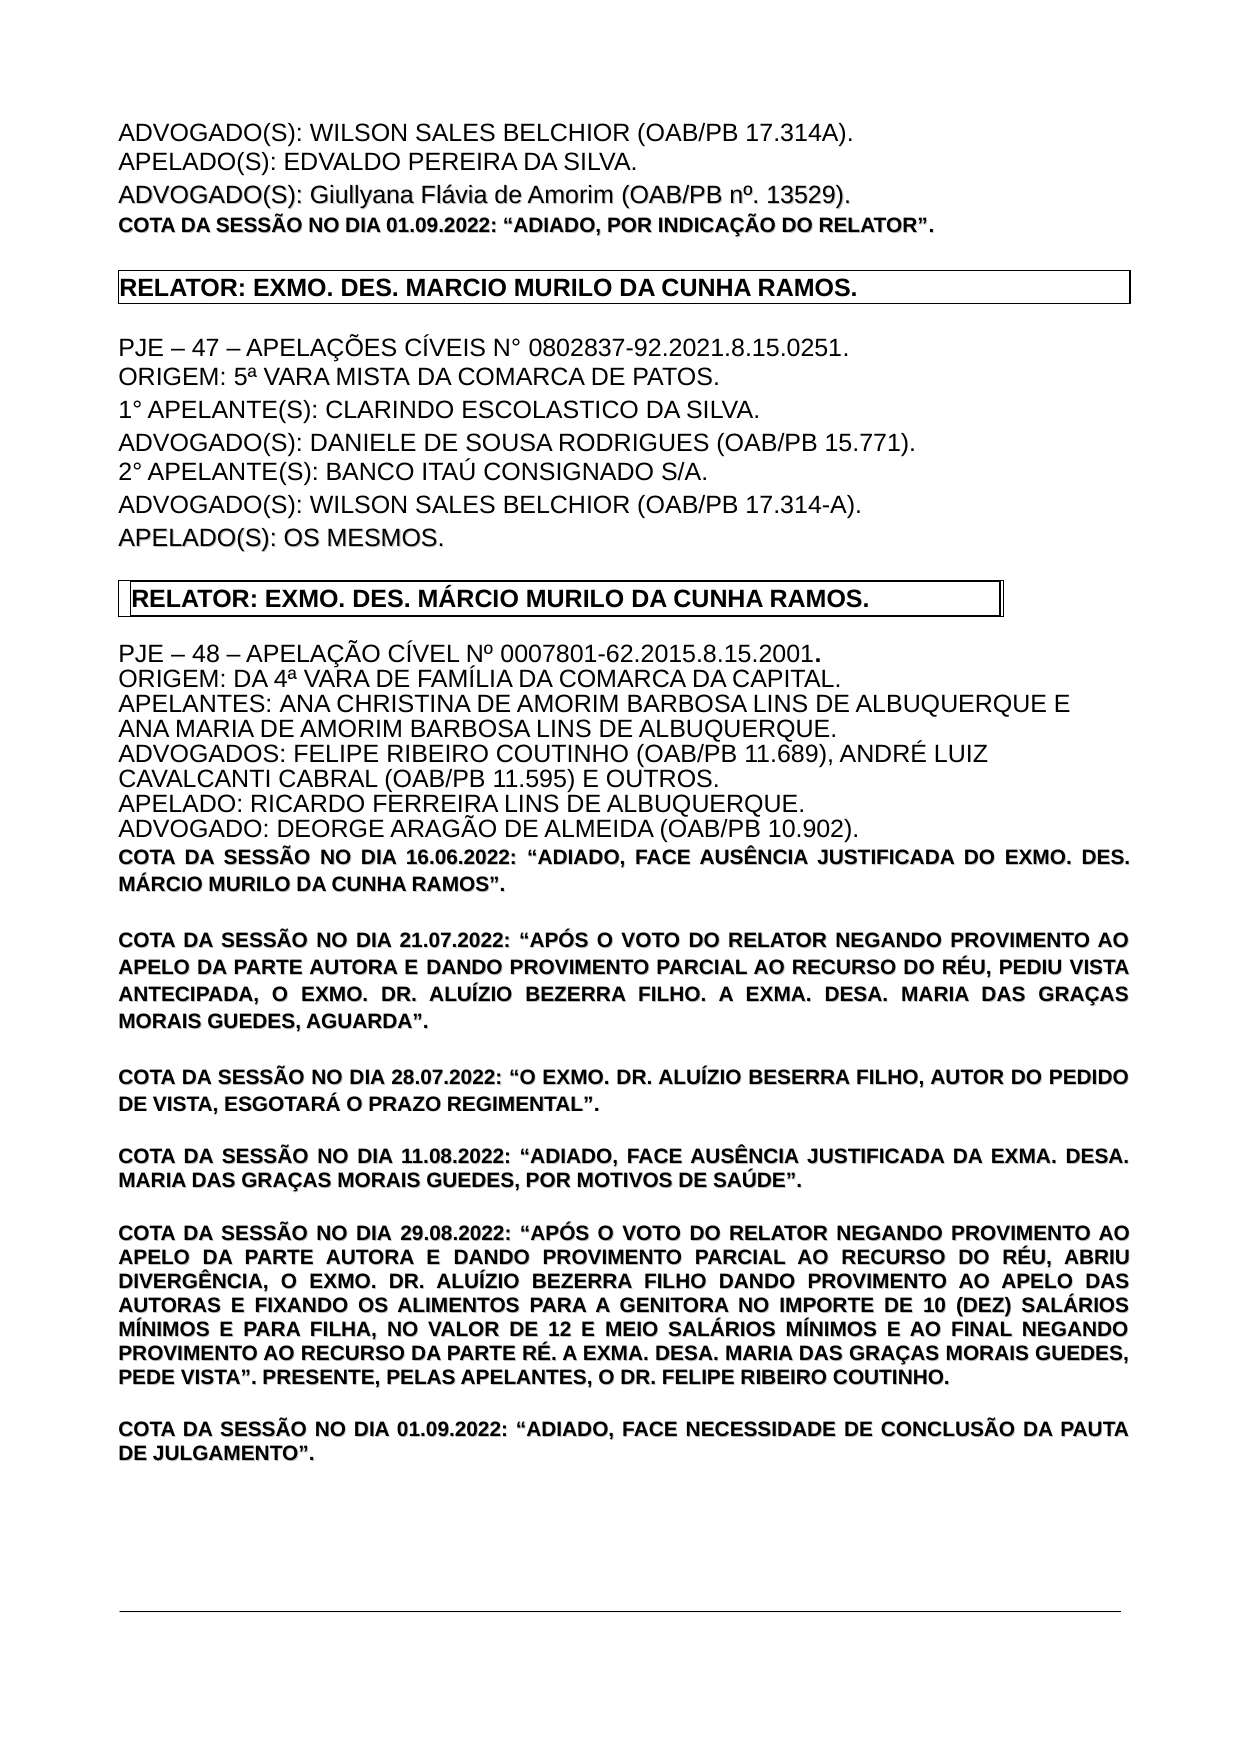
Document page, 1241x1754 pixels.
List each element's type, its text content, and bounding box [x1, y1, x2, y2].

text ADVOGADOS: FELIPE RIBEIRO COUTINHO (OAB/PB 11.689), ANDRÉ LUIZ CAVALCANTI CABRAL (OAB/PB 11.595) E OUTROS. [118, 742, 1122, 792]
text COTA DA SESSÃO NO DIA 11.08.2022: “ADIADO, FACE AUSÊNCIA JUSTIFICADA DA EXMA. DESA. MARIA DAS GRAÇAS MORAIS GUEDES, POR MOTIVOS DE SAÚDE”. [118, 1144, 1131, 1192]
text ________________________________________________________________________ [118, 1586, 1122, 1615]
text ADVOGADO(S): WILSON SALES BELCHIOR (OAB/PB 17.314A). [118, 118, 1131, 147]
text PJE – 48 – APELAÇÃO CÍVEL Nº 0007801-62.2015.8.15.2001. [118, 642, 1122, 667]
text 2° APELANTE(S): BANCO ITAÚ CONSIGNADO S/A. [118, 457, 1122, 485]
text COTA DA SESSÃO NO DIA 28.07.2022: “O EXMO. DR. ALUÍZIO BESERRA FILHO, AUTOR DO PEDIDO DE VISTA, ESGOTARÁ O PRAZO REGIMENTAL”. [118, 1061, 1131, 1115]
text APELADO(S): EDVALDO PEREIRA DA SILVA. [118, 147, 1122, 176]
text ORIGEM: DA 4ª VARA DE FAMÍLIA DA COMARCA DA CAPITAL. [118, 667, 1122, 692]
table_header RELATOR: EXMO. DES. MÁRCIO MURILO DA CUNHA RAMOS. [131, 582, 999, 615]
text COTA DA SESSÃO NO DIA 16.06.2022: “ADIADO, FACE AUSÊNCIA JUSTIFICADA DO EXMO. DES. MÁRCIO MURILO DA CUNHA RAMOS”. [118, 842, 1131, 896]
text APELADO: RICARDO FERREIRA LINS DE ALBUQUERQUE. [118, 792, 1122, 817]
text ADVOGADO(S): WILSON SALES BELCHIOR (OAB/PB 17.314-A). [118, 489, 1131, 518]
text 1° APELANTE(S): CLARINDO ESCOLASTICO DA SILVA. [118, 395, 1131, 424]
text PJE – 47 – APELAÇÕES CÍVEIS N° 0802837-92.2021.8.15.0251. [118, 333, 1122, 362]
text APELANTES: ANA CHRISTINA DE AMORIM BARBOSA LINS DE ALBUQUERQUE E ANA MARIA DE AMORIM BARBOSA LINS DE ALBUQUERQUE. [118, 692, 1122, 742]
text APELADO(S): OS MESMOS. [118, 522, 1131, 551]
text ADVOGADO(S): DANIELE DE SOUSA RODRIGUES (OAB/PB 15.771). [118, 428, 1131, 457]
text ADVOGADO(S): Giullyana Flávia de Amorim (OAB/PB nº. 13529). [118, 180, 1131, 208]
text ORIGEM: 5ª VARA MISTA DA COMARCA DE PATOS. [118, 362, 1122, 391]
text COTA DA SESSÃO NO DIA 01.09.2022: “ADIADO, POR INDICAÇÃO DO RELATOR”. [118, 213, 1131, 237]
text COTA DA SESSÃO NO DIA 21.07.2022: “APÓS O VOTO DO RELATOR NEGANDO PROVIMENTO AO APELO DA PARTE AUTORA E DANDO PROVIMENTO PARCIAL AO RECURSO DO RÉU, PEDIU VISTA ANTECIPADA, O EXMO. DR. ALUÍZIO BEZERRA FILHO. A EXMA. DESA. MARIA DAS GRAÇAS MORAIS GUEDES, AGUARDA”. [118, 925, 1131, 1033]
text RELATOR: EXMO. DES. MARCIO MURILO DA CUNHA RAMOS. [119, 271, 1129, 303]
text COTA DA SESSÃO NO DIA 29.08.2022: “APÓS O VOTO DO RELATOR NEGANDO PROVIMENTO AO APELO DA PARTE AUTORA E DANDO PROVIMENTO PARCIAL AO RECURSO DO RÉU, ABRIU DIVERGÊNCIA, O EXMO. DR. ALUÍZIO BEZERRA FILHO DANDO PROVIMENTO AO APELO DAS AUTORAS E FIXANDO OS ALIMENTOS PARA A GENITORA NO IMPORTE DE 10 (DEZ) SALÁRIOS MÍNIMOS E PARA FILHA, NO VALOR DE 12 E MEIO SALÁRIOS MÍNIMOS E AO FINAL NEGANDO PROVIMENTO AO RECURSO DA PARTE RÉ. A EXMA. DESA. MARIA DAS GRAÇAS MORAIS GUEDES, PEDE VISTA”. PRESENTE, PELAS APELANTES, O DR. FELIPE RIBEIRO COUTINHO. [118, 1221, 1131, 1388]
text ADVOGADO: DEORGE ARAGÃO DE ALMEIDA (OAB/PB 10.902). [118, 817, 1122, 842]
text COTA DA SESSÃO NO DIA 01.09.2022: “ADIADO, FACE NECESSIDADE DE CONCLUSÃO DA PAUTA DE JULGAMENTO”. [118, 1417, 1131, 1465]
